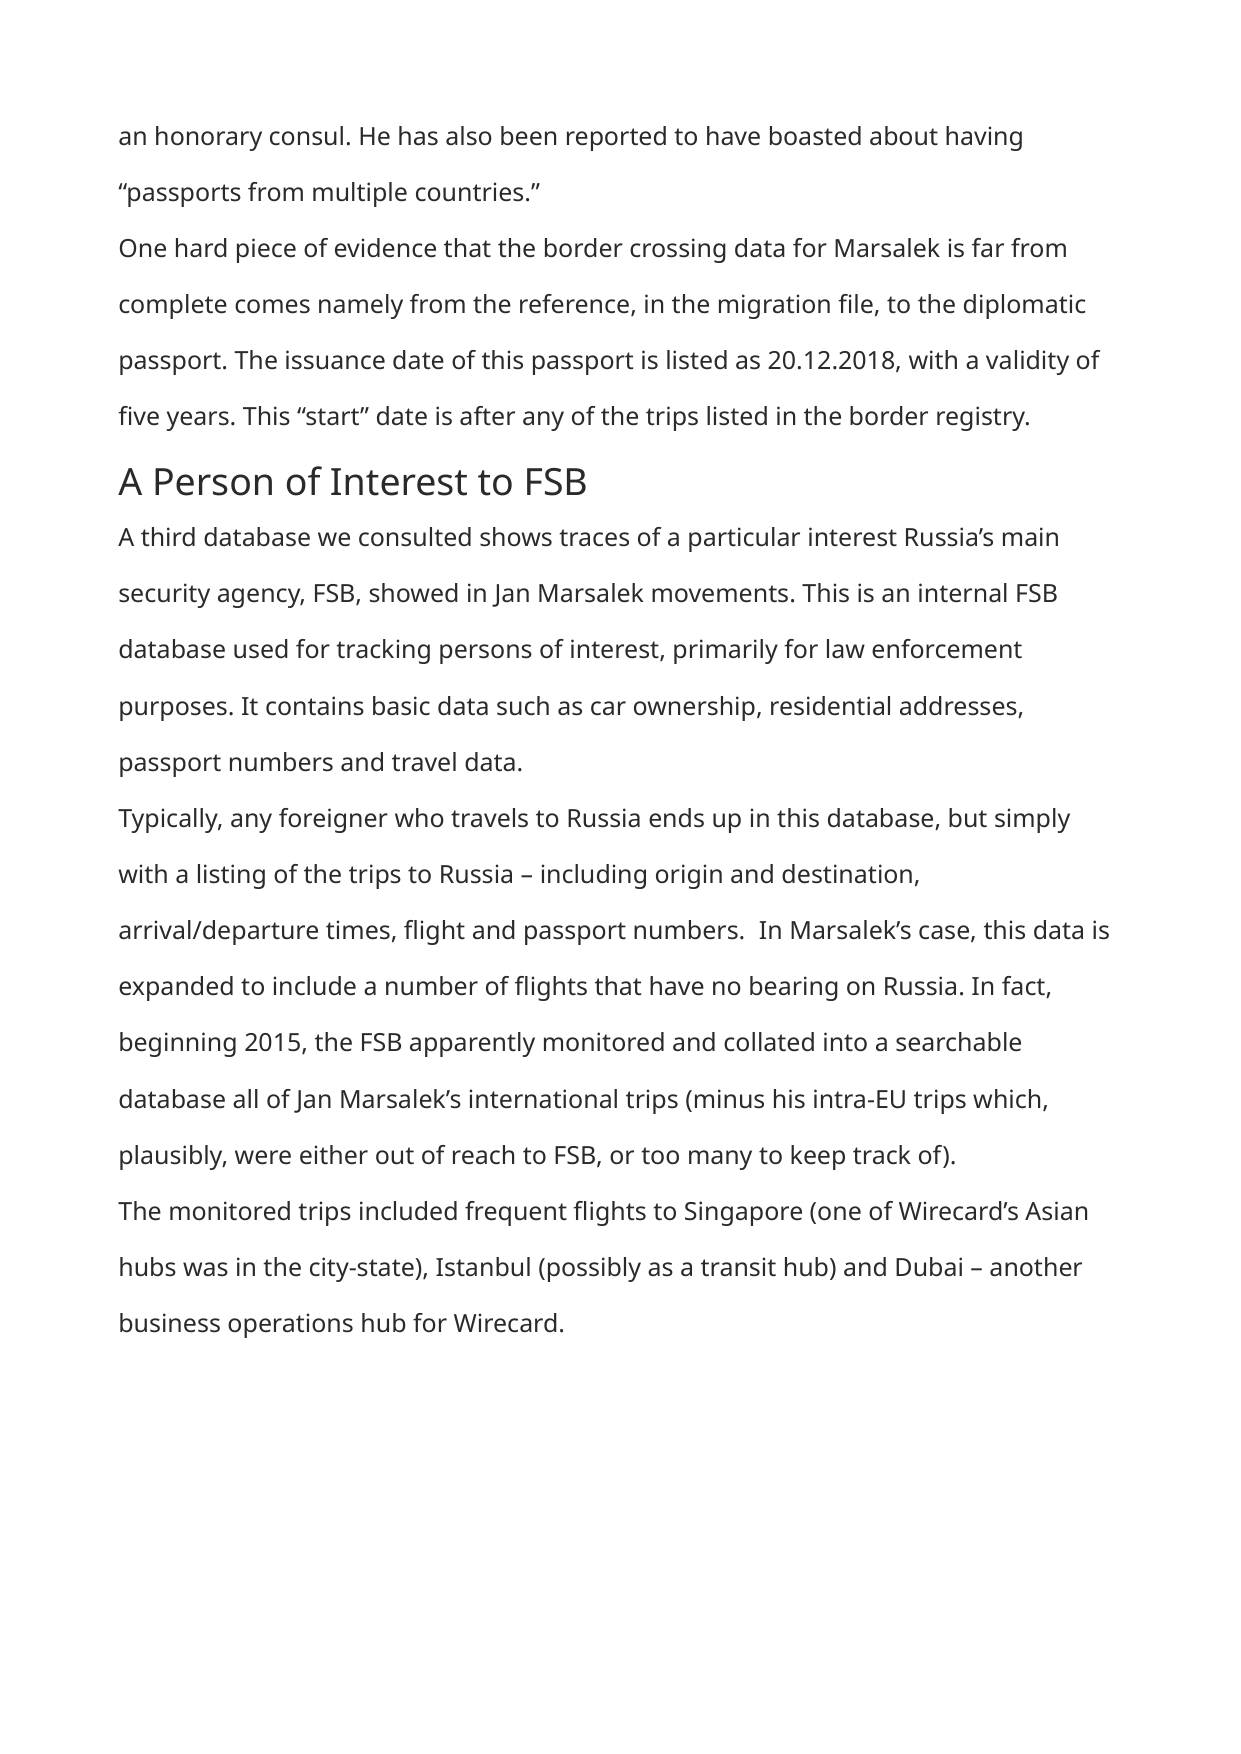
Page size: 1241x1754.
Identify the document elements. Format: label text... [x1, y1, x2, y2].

text One hard piece of evidence that the border crossing data for Marsalek is far from complete comes namely from the reference, in the migration file, to the diplomatic passport. The issuance date of this passport is listed as 20.12.2018, with a validity of five years. This “start” date is after any of the trips listed in the border registry. [118, 230, 1122, 433]
text A third database we consulted shows traces of a particular interest Russia’s main security agency, FSB, showed in Jan Marsalek movements. This is an internal FSB database used for tracking persons of interest, primarily for law enforcement purposes. It contains basic data such as car ownership, residential addresses, passport numbers and travel data. [118, 520, 1122, 778]
text an honorary consul. He has also been reported to have boasted about having “passports from multiple countries.” [118, 118, 1122, 208]
text Typically, any foreigner who travels to Russia ends up in this database, but simply with a listing of the trips to Russia – including origin and destination, arrival/departure times, flight and passport numbers. In Marsalek’s case, this data is expanded to include a number of flights that have no bearing on Russia. In fact, beginning 2015, the FSB apparently monitored and collated into a searchable database all of Jan Marsalek’s international trips (minus his intra-EU trips which, plausibly, were either out of reach to FSB, or too many to keep track of). [118, 801, 1122, 1171]
subtitle A Person of Interest to FSB [118, 455, 1122, 506]
text The monitored trips included frequent flights to Singapore (one of Wirecard’s Asian hubs was in the city-state), Istanbul (possibly as a transit hub) and Dubai – another business operations hub for Wirecard. [118, 1193, 1122, 1340]
